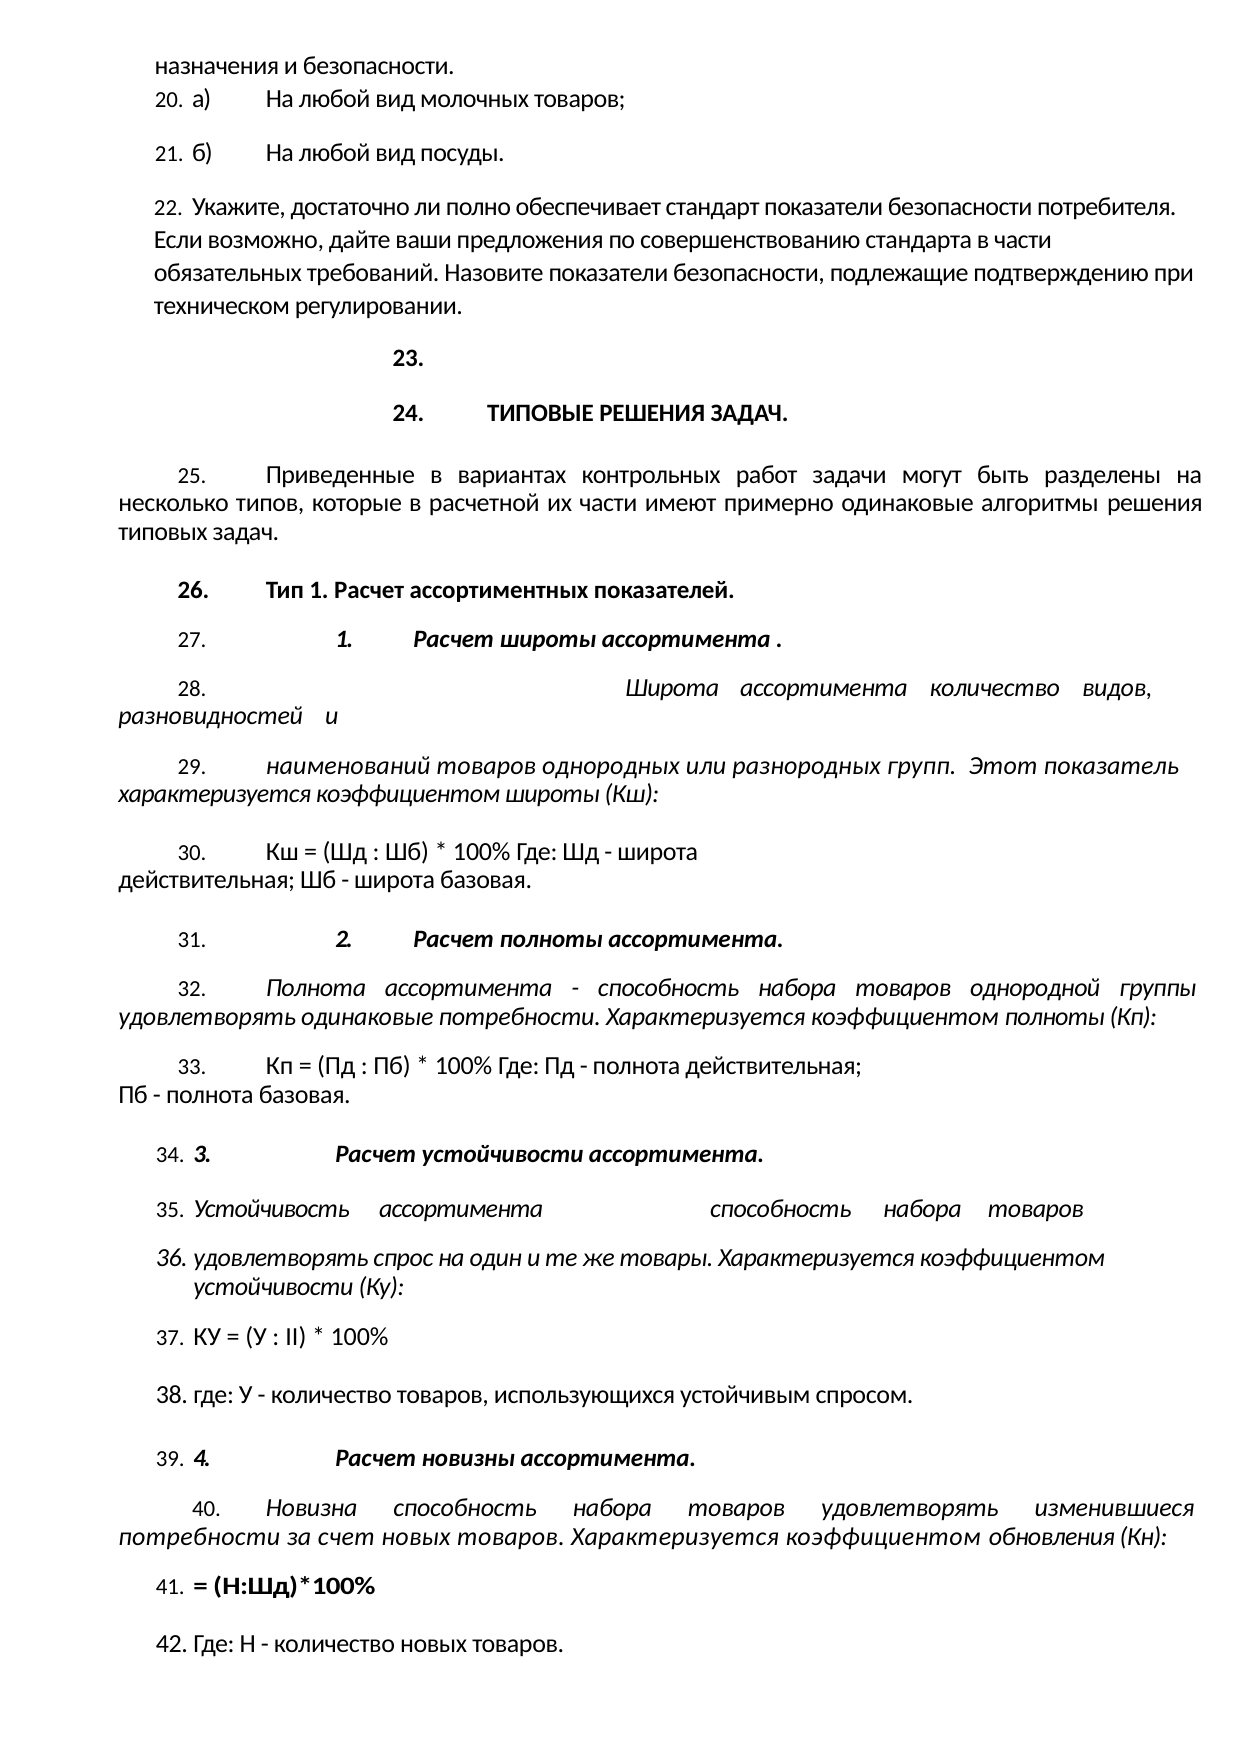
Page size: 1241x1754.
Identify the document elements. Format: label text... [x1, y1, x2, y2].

list Укажите, достаточно ли полно обеспечивает стандарт показатели безопасности потребителя. Если возможно, дайте ваши предложения по совершенствованию стандарта в части обязательных требований. Назовите показатели безопасности, подлежащие подтверждению при техническом регулировании. [154, 189, 1203, 321]
list назначения и безопасности. [118, 48, 1203, 81]
list где: У - количество товаров, использующихся устойчивым спросом. [156, 1378, 1203, 1409]
list Приведенные в вариантах контрольных работ задачи могут быть разделены на несколько типов, которые в расчетной их части имеют примерно одинаковые алгоритмы решения типовых задач. [118, 460, 1203, 546]
list = (Н:Шд)*100% [156, 1572, 1203, 1601]
list 1. Расчет широты ассортимента . [118, 625, 1203, 653]
list 4. Расчет новизны ассортимента. [156, 1444, 1203, 1473]
list Устойчивость ассортимента способность набора товаров [156, 1194, 1203, 1223]
list Кп = (Пд : Пб) * 100% Где: Пд - полнота действительная; Пб - полнота базовая. [118, 1052, 874, 1109]
list Где: Н - количество новых товаров. [156, 1627, 1203, 1659]
list КУ = (У : II) * 100% [156, 1322, 1203, 1351]
list Полнота ассортимента - способность набора товаров однородной группы удовлетворять одинаковые потребности. Характеризуется коэффициентом полноты (Кп): [118, 974, 1199, 1031]
list а) На любой вид молочных товаров; [154, 81, 1203, 114]
list б) На любой вид посуды. [154, 135, 1203, 168]
list Тип 1. Расчет ассортиментных показателей. [118, 576, 1203, 604]
list 2. Расчет полноты ассортимента. [118, 924, 1203, 953]
list наименований товаров однородных или разнородных групп. Этот показатель характеризуется коэффициентом широты (Кш): [118, 751, 1203, 808]
list ТИПОВЫЕ РЕШЕНИЯ ЗАДАЧ. [392, 397, 1203, 428]
list 3. Расчет устойчивости ассортимента. [156, 1138, 1203, 1169]
list Новизна способность набора товаров удовлетворять изменившиеся потребности за счет новых товаров. Характеризуется коэффициентом обновления (Кн): [118, 1493, 1197, 1551]
list удовлетворять спрос на один и те же товары. Характеризуется коэффициентом устойчивости (Ку): [156, 1244, 1203, 1302]
list Кш = (Шд : Шб) * 100% Где: Шд - широта действительная; Шб - широта базовая. [118, 838, 780, 895]
list Широта ассортимента количество видов, разновидностей и [118, 674, 1203, 730]
